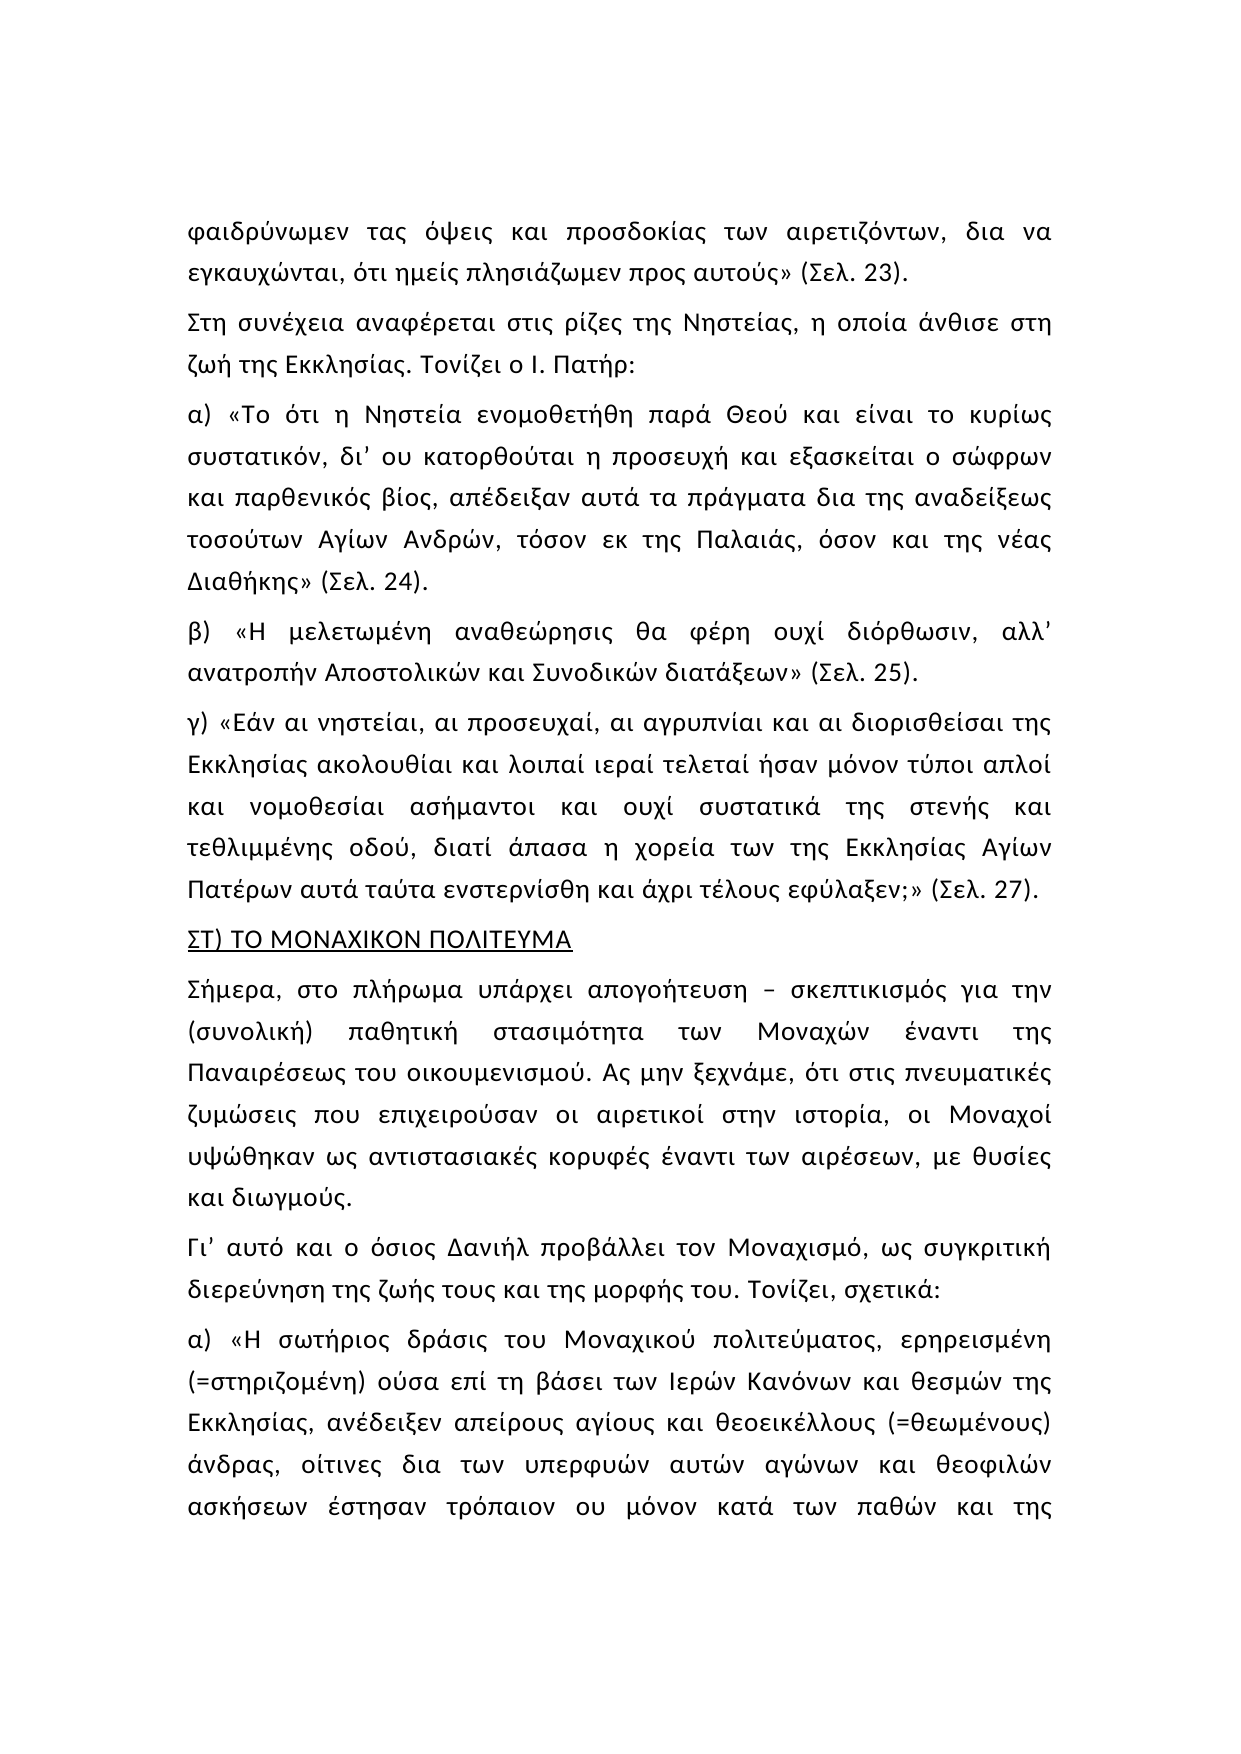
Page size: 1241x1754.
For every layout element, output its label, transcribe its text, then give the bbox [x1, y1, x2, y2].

text ΣΤ) ΤΟ ΜΟΝΑΧΙΚΟΝ ΠΟΛΙΤΕΥΜΑ [187, 915, 1053, 957]
text β) «Η μελετωμένη αναθεώρησις θα φέρη ουχί διόρθωσιν, αλλ’ ανατροπήν Αποστολικών και Συνοδικών διατάξεων» (Σελ. 25). [187, 607, 1053, 690]
text γ) «Εάν αι νηστείαι, αι προσευχαί, αι αγρυπνίαι και αι διορισθείσαι της Εκκλησίας ακολουθίαι και λοιπαί ιεραί τελεταί ήσαν μόνον τύποι απλοί και νομοθεσίαι ασήμαντοι και ουχί συστατικά της στενής και τεθλιμμένης οδού, διατί άπασα η χορεία των της Εκκλησίας Αγίων Πατέρων αυτά ταύτα ενστερνίσθη και άχρι τέλους εφύλαξεν;» (Σελ. 27). [187, 698, 1053, 907]
text Στη συνέχεια αναφέρεται στις ρίζες της Νηστείας, η οποία άνθισε στη ζωή της Εκκλησίας. Τονίζει ο Ι. Πατήρ: [187, 298, 1053, 382]
text Γι’ αυτό και ο όσιος Δανιήλ προβάλλει τον Μοναχισμό, ως συγκριτική διερεύνηση της ζωής τους και της μορφής του. Τονίζει, σχετικά: [187, 1223, 1053, 1307]
text α) «Η σωτήριος δράσις του Μοναχικού πολιτεύματος, ερηρεισμένη (=στηριζομένη) ούσα επί τη βάσει των Ιερών Κανόνων και θεσμών της Εκκλησίας, ανέδειξεν απείρους αγίους και θεοεικέλλους (=θεωμένους) άνδρας, οίτινες δια των υπερφυών αυτών αγώνων και θεοφιλών ασκήσεων έστησαν τρόπαιον ου μόνον κατά των παθών και της [187, 1315, 1053, 1523]
text φαιδρύνωμεν τας όψεις και προσδοκίας των αιρετιζόντων, δια να εγκαυχώνται, ότι ημείς πλησιάζωμεν προς αυτούς» (Σελ. 23). [187, 207, 1053, 290]
text α) «Το ότι η Νηστεία ενομοθετήθη παρά Θεού και είναι το κυρίως συστατικόν, δι’ ου κατορθούται η προσευχή και εξασκείται ο σώφρων και παρθενικός βίος, απέδειξαν αυτά τα πράγματα δια της αναδείξεως τοσούτων Αγίων Ανδρών, τόσον εκ της Παλαιάς, όσον και της νέας Διαθήκης» (Σελ. 24). [187, 390, 1053, 598]
text Σήμερα, στο πλήρωμα υπάρχει απογοήτευση – σκεπτικισμός για την (συνολική) παθητική στασιμότητα των Μοναχών έναντι της Παναιρέσεως του οικουμενισμού. Ας μην ξεχνάμε, ότι στις πνευματικές ζυμώσεις που επιχειρούσαν οι αιρετικοί στην ιστορία, οι Μοναχοί υψώθηκαν ως αντιστασιακές κορυφές έναντι των αιρέσεων, με θυσίες και διωγμούς. [187, 965, 1053, 1215]
